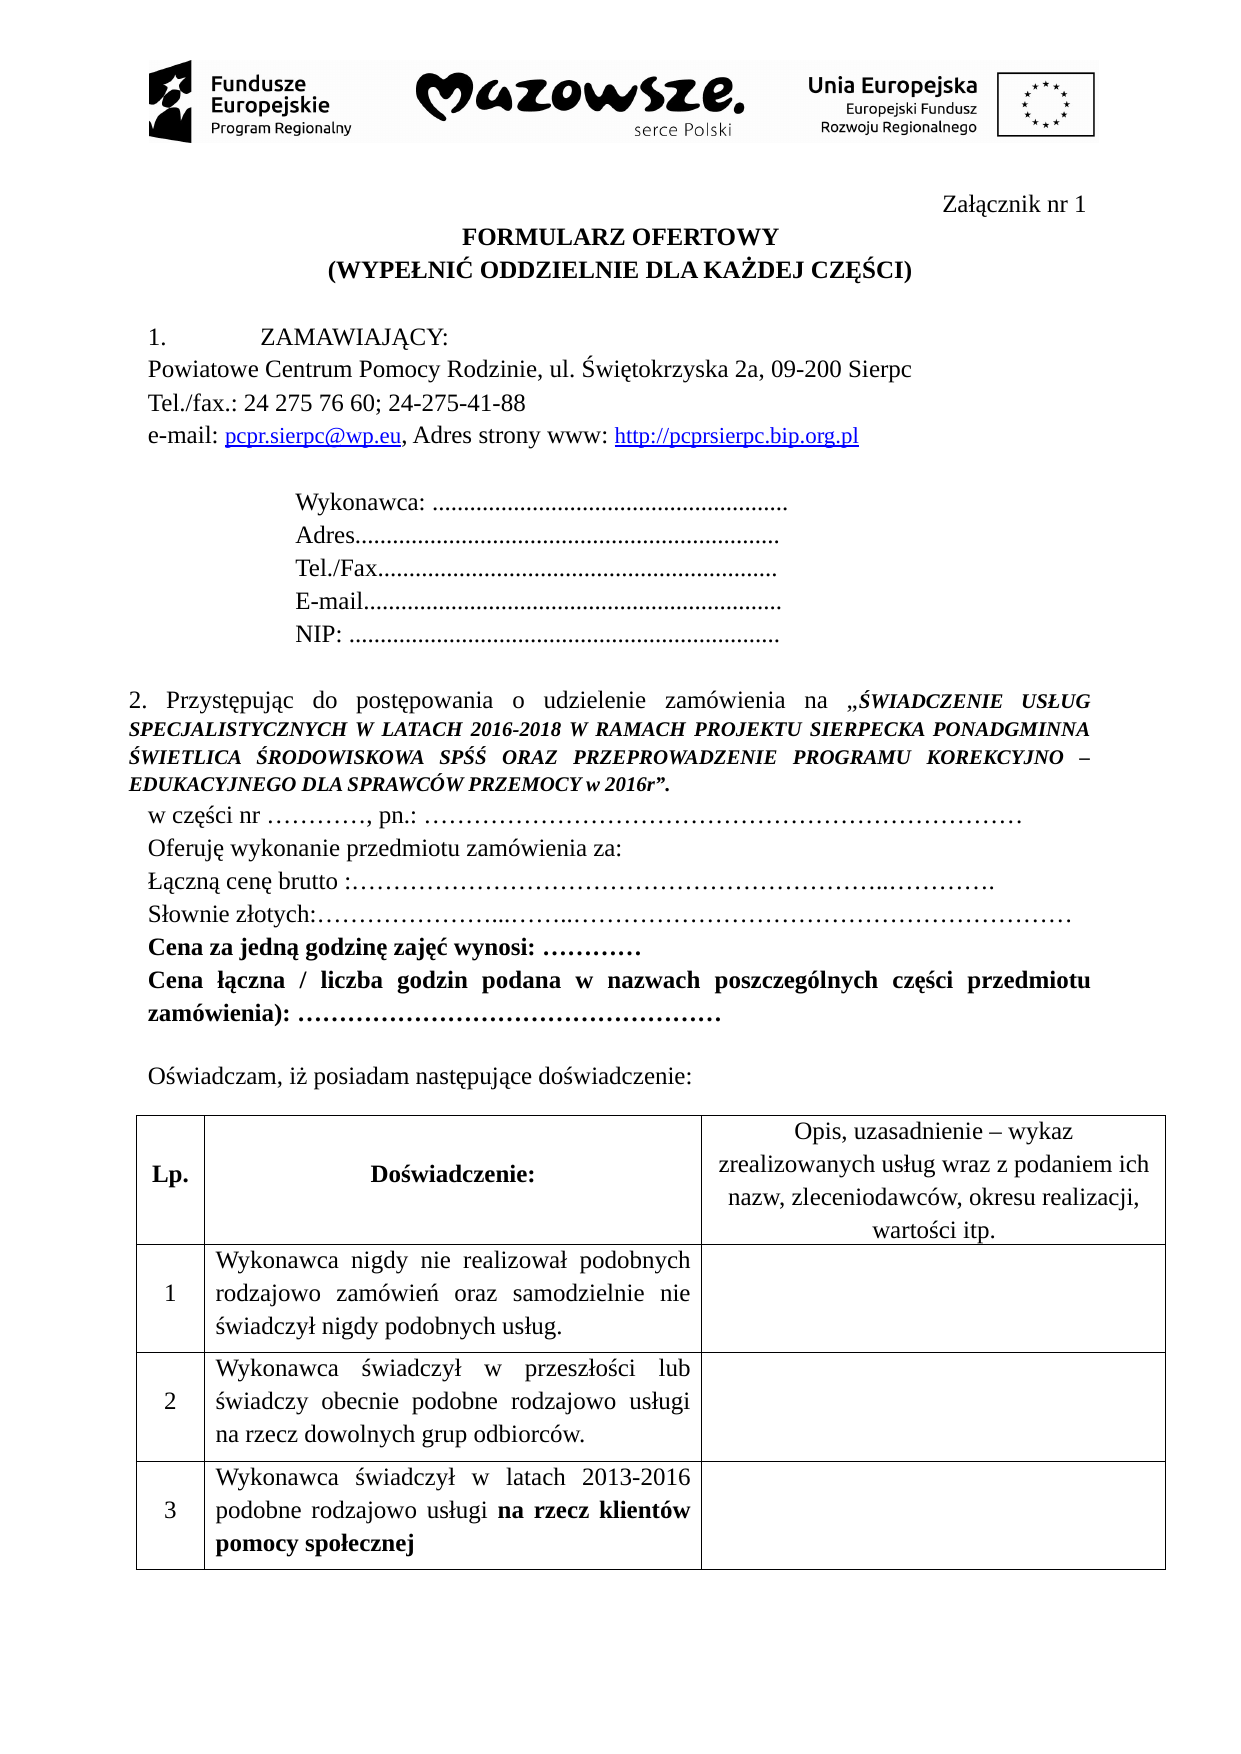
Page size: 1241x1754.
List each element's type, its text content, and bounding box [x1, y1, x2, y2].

text Wykonawca: ......................................................... [148, 487, 1093, 515]
text (WYPEŁNIĆ ODDZIELNIE DLA KAŻDEJ CZĘŚCI) [148, 256, 1093, 284]
list 2. Przystępując do postępowania o udzielenie zamówienia na „ŚWIADCZENIE USŁUG SPECJALISTYCZNYCH W LATACH 2016-2018 W RAMACH PROJEKTU SIERPECKA PONADGMINNA ŚWIETLICA ŚRODOWISKOWA SPŚŚ ORAZ PRZEPROWADZENIE PROGRAMU KOREKCYJNO – EDUKACYJNEGO DLA SPRAWCÓW PRZEMOCY w 2016r”. [128, 685, 1093, 796]
table_cell Wykonawca nigdy nie realizował podobnych rodzajowo zamówień oraz samodzielnie nie świadczył nigdy podobnych usług. [205, 1245, 701, 1352]
table_cell [702, 1245, 1165, 1352]
table_cell Wykonawca świadczył w latach 2013-2016 podobne rodzajowo usługi na rzecz klientów pomocy społecznej [205, 1462, 701, 1569]
text Cena łączna / liczba godzin podana w nazwach poszczególnych części przedmiotu zamówienia): …………………………………………… [148, 965, 1093, 1027]
list ZAMAWIAJĄCY: [148, 322, 1093, 350]
text e-mail: pcpr.sierpc@wp.eu, Adres strony www: http://pcprsierpc.bip.org.pl [148, 421, 1093, 449]
text Słownie złotych:…………………...……..…………………………………………………… [148, 899, 1093, 928]
text Cena za jedną godzinę zajęć wynosi: ………… [148, 932, 1093, 961]
text w części nr …………, pn.: ……………………………………………………………… [148, 800, 1093, 829]
table_cell 1 [137, 1245, 204, 1352]
text Łączną cenę brutto :………………………………………………………..…………. [148, 866, 1093, 895]
table_header Doświadczenie: [205, 1116, 701, 1244]
text Tel./fax.: 24 275 76 60; 24-275-41-88 [148, 388, 1093, 416]
table_header Lp. [137, 1116, 204, 1244]
text FORMULARZ OFERTOWY [148, 222, 1093, 251]
text Załącznik nr 1 [148, 189, 1093, 218]
text Powiatowe Centrum Pomocy Rodzinie, ul. Świętokrzyska 2a, 09-200 Sierpc [148, 354, 1093, 383]
text NIP: ..................................................................... [148, 619, 1093, 647]
text E-mail................................................................... [148, 586, 1093, 614]
text Oświadczam, iż posiadam następujące doświadczenie: [148, 1061, 1093, 1090]
table_cell 2 [137, 1353, 204, 1461]
text Adres.................................................................... Tel./Fax................................................................ [148, 520, 1093, 581]
table_cell [702, 1353, 1165, 1461]
text Oferuję wykonanie przedmiotu zamówienia za: [148, 833, 1093, 862]
picture [149, 60, 1099, 143]
table_cell 3 [137, 1462, 204, 1569]
table_cell [702, 1462, 1165, 1569]
table_cell Wykonawca świadczył w przeszłości lub świadczy obecnie podobne rodzajowo usługi na rzecz dowolnych grup odbiorców. [205, 1353, 701, 1461]
